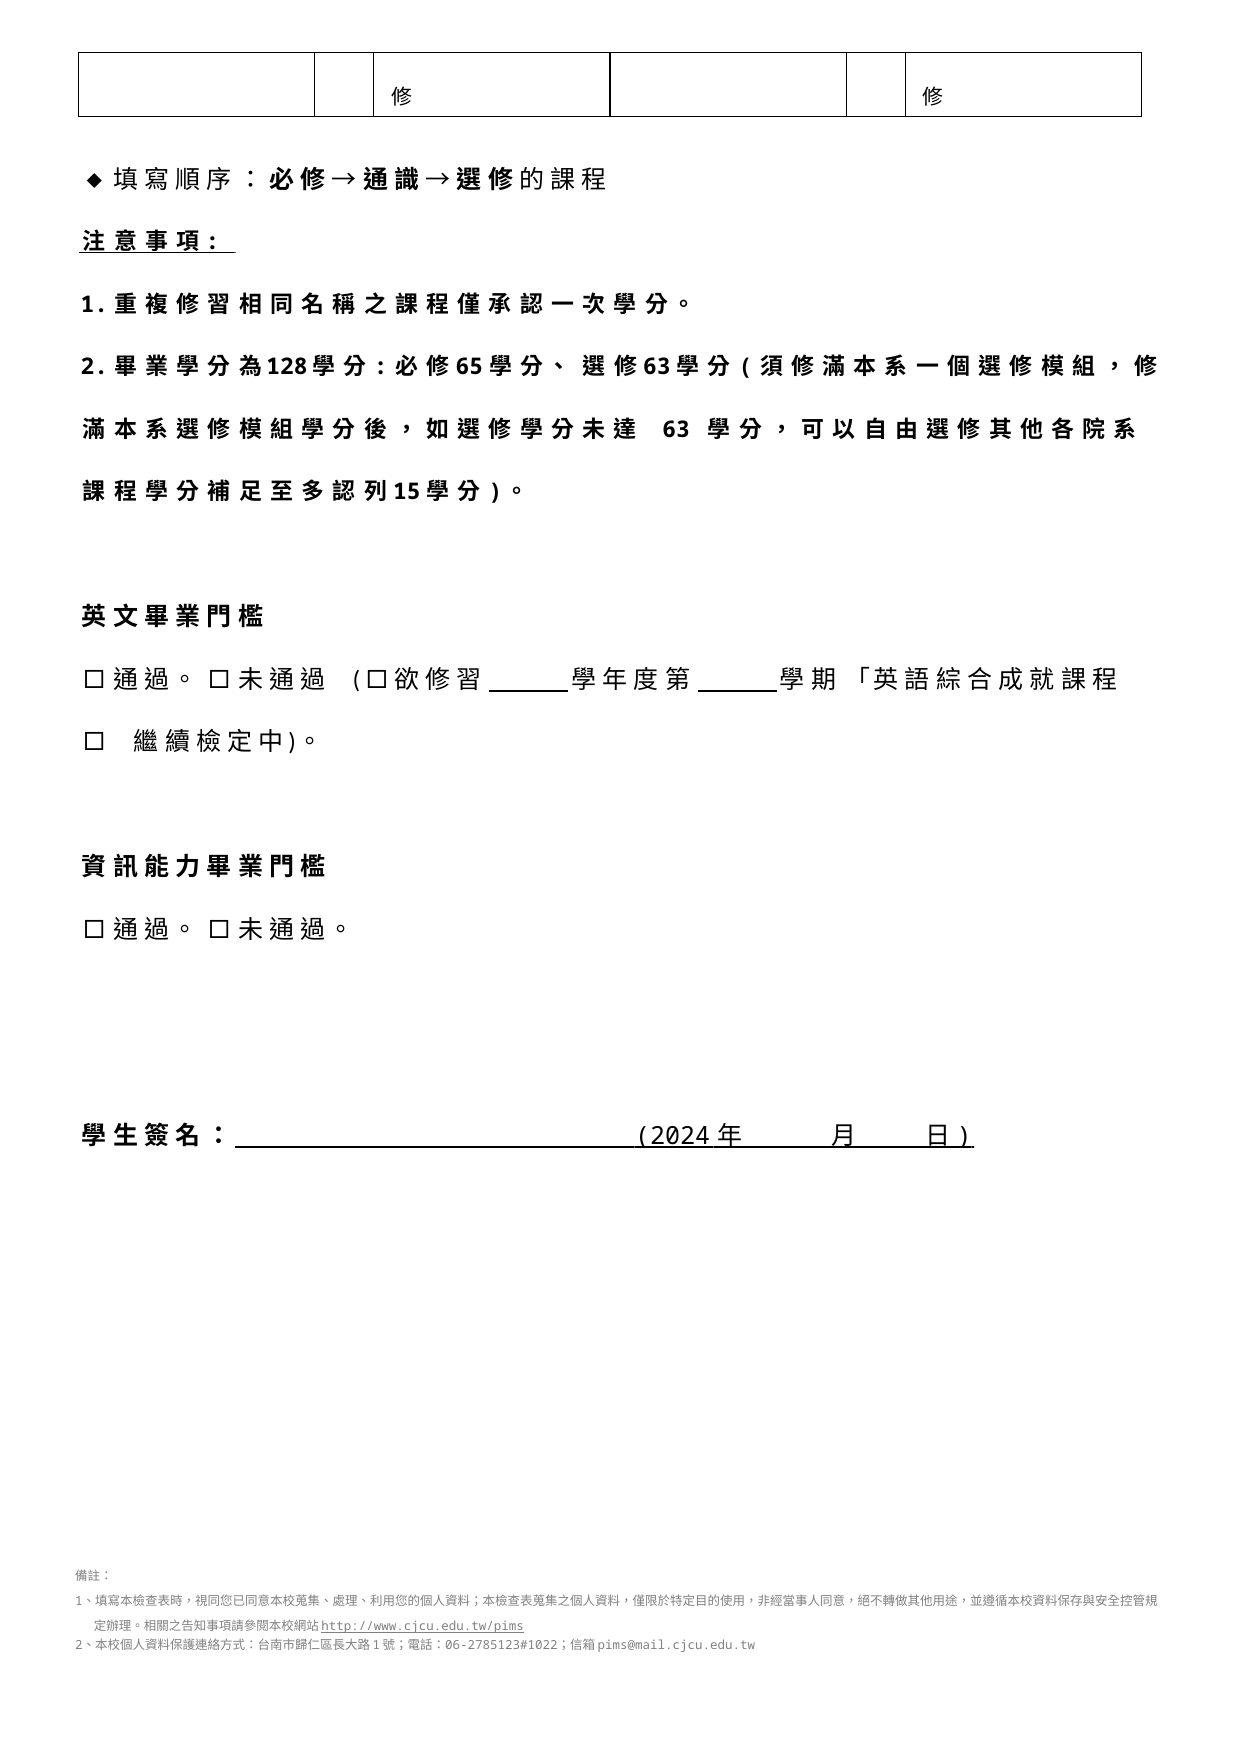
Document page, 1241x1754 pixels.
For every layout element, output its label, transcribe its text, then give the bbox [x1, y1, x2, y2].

text 2.畢業學分為128學分:必修65學分、選修63學分(須修滿本系一個選修模組，修滿本系選修模組學分後，如選修學分未達 63 學分，可以自由選修其他各院系課程學分補足至多認列15學分)。 [78, 323, 1162, 511]
text 1.重複修習相同名稱之課程僅承認一次學分。 [78, 261, 1162, 323]
table_cell [315, 53, 373, 116]
text 通過。未通過。 [78, 886, 1162, 948]
text 通過。未通過 ( 欲修習 學年度第 學期「英語綜合成就課程  繼續檢定中)。 [78, 636, 1162, 761]
table_cell [611, 53, 846, 116]
text 資訊能力畢業門檻 [78, 823, 1162, 886]
table_cell 修 [906, 53, 1141, 116]
text 英文畢業門檻 [78, 573, 1162, 636]
table_cell 修 [374, 53, 609, 116]
text 注意事項: [78, 198, 1162, 261]
text ◆填寫順序：必修→通識→選修的課程 [78, 136, 1162, 198]
table_cell [79, 53, 314, 116]
text 學生簽名： (2024年 月 日) [78, 1092, 1162, 1154]
table_cell [847, 53, 905, 116]
